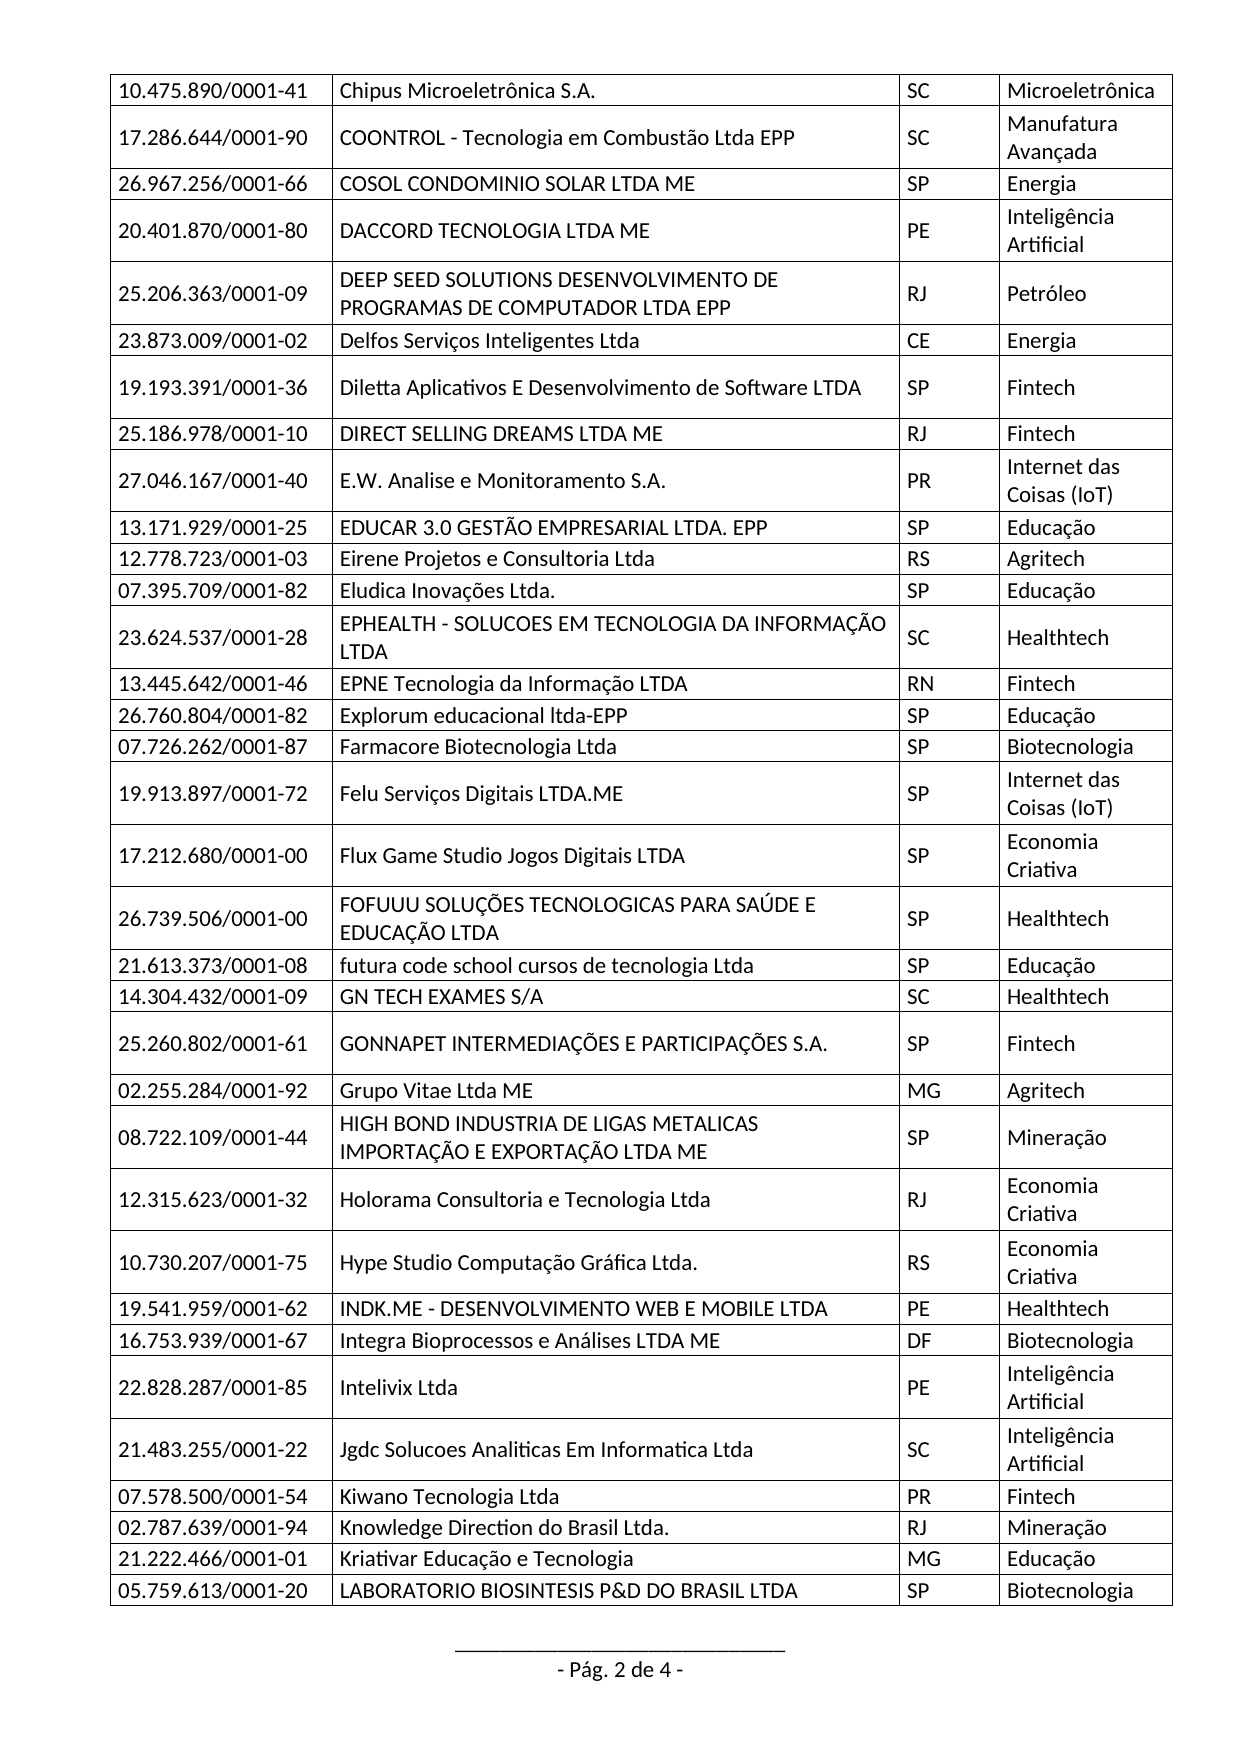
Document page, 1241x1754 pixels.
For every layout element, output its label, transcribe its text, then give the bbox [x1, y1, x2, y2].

table_cell Microeletrônica [1000, 75, 1172, 105]
table_cell Internet das Coisas (IoT) [1000, 762, 1172, 824]
table_cell Educação [1000, 950, 1172, 980]
table_cell PE [900, 1294, 999, 1324]
table_cell Biotecnologia [1000, 731, 1172, 761]
table_cell COONTROL - Tecnologia em Combustão Ltda EPP [333, 106, 899, 167]
table_cell 12.778.723/0001-03 [111, 544, 332, 574]
table_cell SC [900, 106, 999, 167]
table_cell 21.613.373/0001-08 [111, 950, 332, 980]
table_cell Agritech [1000, 544, 1172, 574]
table_cell 13.171.929/0001-25 [111, 512, 332, 542]
table_cell Agritech [1000, 1075, 1172, 1105]
table_cell Inteligência Artificial [1000, 1419, 1172, 1480]
table_cell Energia [1000, 325, 1172, 355]
table_cell Integra Bioprocessos e Análises LTDA ME [333, 1325, 899, 1355]
table_cell 22.828.287/0001-85 [111, 1356, 332, 1417]
table_cell Fintech [1000, 1481, 1172, 1511]
table_cell 19.193.391/0001-36 [111, 356, 332, 417]
table_cell Fintech [1000, 1012, 1172, 1074]
table_cell SP [900, 1012, 999, 1074]
table_cell RN [900, 669, 999, 699]
table_cell Biotecnologia [1000, 1575, 1172, 1605]
table_cell 08.722.109/0001-44 [111, 1106, 332, 1167]
table_cell EDUCAR 3.0 GESTÃO EMPRESARIAL LTDA. EPP [333, 512, 899, 542]
table_cell SP [900, 731, 999, 761]
table_cell 25.186.978/0001-10 [111, 419, 332, 449]
table_cell SP [900, 356, 999, 417]
table_cell Internet das Coisas (IoT) [1000, 450, 1172, 511]
table_cell Kriativar Educação e Tecnologia [333, 1544, 899, 1574]
table_cell Educação [1000, 512, 1172, 542]
table_cell SP [900, 700, 999, 730]
table_cell DF [900, 1325, 999, 1355]
table_cell CE [900, 325, 999, 355]
table_cell Fintech [1000, 419, 1172, 449]
table_cell PR [900, 450, 999, 511]
table_cell RS [900, 544, 999, 574]
table_cell Healthtech [1000, 606, 1172, 667]
table_cell MG [900, 1075, 999, 1105]
table_cell 05.759.613/0001-20 [111, 1575, 332, 1605]
table_cell PE [900, 1356, 999, 1417]
table_cell FOFUUU SOLUÇÕES TECNOLOGICAS PARA SAÚDE E EDUCAÇÃO LTDA [333, 887, 899, 949]
table_cell 27.046.167/0001-40 [111, 450, 332, 511]
table_cell Mineração [1000, 1512, 1172, 1542]
table_cell 07.578.500/0001-54 [111, 1481, 332, 1511]
table_cell DEEP SEED SOLUTIONS DESENVOLVIMENTO DE PROGRAMAS DE COMPUTADOR LTDA EPP [333, 262, 899, 324]
table_cell RJ [900, 1512, 999, 1542]
table_cell 19.541.959/0001-62 [111, 1294, 332, 1324]
table_cell DIRECT SELLING DREAMS LTDA ME [333, 419, 899, 449]
table_cell futura code school cursos de tecnologia Ltda [333, 950, 899, 980]
table_cell EPHEALTH - SOLUCOES EM TECNOLOGIA DA INFORMAÇÃO LTDA [333, 606, 899, 667]
table_cell SC [900, 1419, 999, 1480]
table_cell SP [900, 169, 999, 199]
table_cell Healthtech [1000, 887, 1172, 949]
table_cell Petróleo [1000, 262, 1172, 324]
table_cell GN TECH EXAMES S/A [333, 981, 899, 1011]
table_cell Knowledge Direction do Brasil Ltda. [333, 1512, 899, 1542]
table_cell Healthtech [1000, 981, 1172, 1011]
table_cell SP [900, 887, 999, 949]
table_cell 14.304.432/0001-09 [111, 981, 332, 1011]
table_cell EPNE Tecnologia da Informação LTDA [333, 669, 899, 699]
table_cell 17.212.680/0001-00 [111, 825, 332, 886]
table_cell RJ [900, 419, 999, 449]
table_cell HIGH BOND INDUSTRIA DE LIGAS METALICAS IMPORTAÇÃO E EXPORTAÇÃO LTDA ME [333, 1106, 899, 1167]
table_cell 10.475.890/0001-41 [111, 75, 332, 105]
table_cell Hype Studio Computação Gráfica Ltda. [333, 1231, 899, 1292]
table_cell Intelivix Ltda [333, 1356, 899, 1417]
table_cell Explorum educacional ltda-EPP [333, 700, 899, 730]
table_cell Economia Criativa [1000, 825, 1172, 886]
table_cell Manufatura Avançada [1000, 106, 1172, 167]
table_cell RJ [900, 262, 999, 324]
table_cell RJ [900, 1169, 999, 1230]
table_cell 26.967.256/0001-66 [111, 169, 332, 199]
table_cell 07.395.709/0001-82 [111, 575, 332, 605]
table_cell Chipus Microeletrônica S.A. [333, 75, 899, 105]
table_cell 17.286.644/0001-90 [111, 106, 332, 167]
table_cell Delfos Serviços Inteligentes Ltda [333, 325, 899, 355]
table_cell 16.753.939/0001-67 [111, 1325, 332, 1355]
table_cell SP [900, 950, 999, 980]
table_cell SP [900, 762, 999, 824]
table_cell SC [900, 606, 999, 667]
table_cell Educação [1000, 575, 1172, 605]
table_cell Felu Serviços Digitais LTDA.ME [333, 762, 899, 824]
table_cell Flux Game Studio Jogos Digitais LTDA [333, 825, 899, 886]
table_cell Mineração [1000, 1106, 1172, 1167]
table_cell INDK.ME - DESENVOLVIMENTO WEB E MOBILE LTDA [333, 1294, 899, 1324]
table_cell PR [900, 1481, 999, 1511]
table_cell Jgdc Solucoes Analiticas Em Informatica Ltda [333, 1419, 899, 1480]
table_cell SP [900, 1106, 999, 1167]
table_cell Eludica Inovações Ltda. [333, 575, 899, 605]
table_cell MG [900, 1544, 999, 1574]
table_cell 07.726.262/0001-87 [111, 731, 332, 761]
table_cell SP [900, 575, 999, 605]
table_cell Fintech [1000, 669, 1172, 699]
table_cell SP [900, 512, 999, 542]
table_cell 26.739.506/0001-00 [111, 887, 332, 949]
table_cell DACCORD TECNOLOGIA LTDA ME [333, 200, 899, 261]
table_cell Holorama Consultoria e Tecnologia Ltda [333, 1169, 899, 1230]
table_cell Educação [1000, 700, 1172, 730]
table_cell Energia [1000, 169, 1172, 199]
table_cell 25.206.363/0001-09 [111, 262, 332, 324]
table_cell Diletta Aplicativos E Desenvolvimento de Software LTDA [333, 356, 899, 417]
table_cell Economia Criativa [1000, 1231, 1172, 1292]
table_cell 25.260.802/0001-61 [111, 1012, 332, 1074]
table_cell Eirene Projetos e Consultoria Ltda [333, 544, 899, 574]
table_cell Farmacore Biotecnologia Ltda [333, 731, 899, 761]
table_cell 23.624.537/0001-28 [111, 606, 332, 667]
table_cell Healthtech [1000, 1294, 1172, 1324]
table_cell SC [900, 981, 999, 1011]
table_cell 13.445.642/0001-46 [111, 669, 332, 699]
table_cell COSOL CONDOMINIO SOLAR LTDA ME [333, 169, 899, 199]
table_cell Biotecnologia [1000, 1325, 1172, 1355]
table_cell Educação [1000, 1544, 1172, 1574]
table_cell E.W. Analise e Monitoramento S.A. [333, 450, 899, 511]
table_cell GONNAPET INTERMEDIAÇÕES E PARTICIPAÇÕES S.A. [333, 1012, 899, 1074]
table_cell Kiwano Tecnologia Ltda [333, 1481, 899, 1511]
table_cell 23.873.009/0001-02 [111, 325, 332, 355]
table_cell Fintech [1000, 356, 1172, 417]
table_cell 02.255.284/0001-92 [111, 1075, 332, 1105]
table_cell RS [900, 1231, 999, 1292]
table_cell 26.760.804/0001-82 [111, 700, 332, 730]
table_cell 21.222.466/0001-01 [111, 1544, 332, 1574]
table_cell Inteligência Artificial [1000, 200, 1172, 261]
table_cell PE [900, 200, 999, 261]
table_cell 21.483.255/0001-22 [111, 1419, 332, 1480]
table_cell 19.913.897/0001-72 [111, 762, 332, 824]
table_cell Inteligência Artificial [1000, 1356, 1172, 1417]
table_cell 10.730.207/0001-75 [111, 1231, 332, 1292]
table_cell LABORATORIO BIOSINTESIS P&D DO BRASIL LTDA [333, 1575, 899, 1605]
table_cell 20.401.870/0001-80 [111, 200, 332, 261]
table_cell SC [900, 75, 999, 105]
table_cell SP [900, 1575, 999, 1605]
table_cell Grupo Vitae Ltda ME [333, 1075, 899, 1105]
table_cell SP [900, 825, 999, 886]
table_cell 12.315.623/0001-32 [111, 1169, 332, 1230]
table_cell Economia Criativa [1000, 1169, 1172, 1230]
table_cell 02.787.639/0001-94 [111, 1512, 332, 1542]
